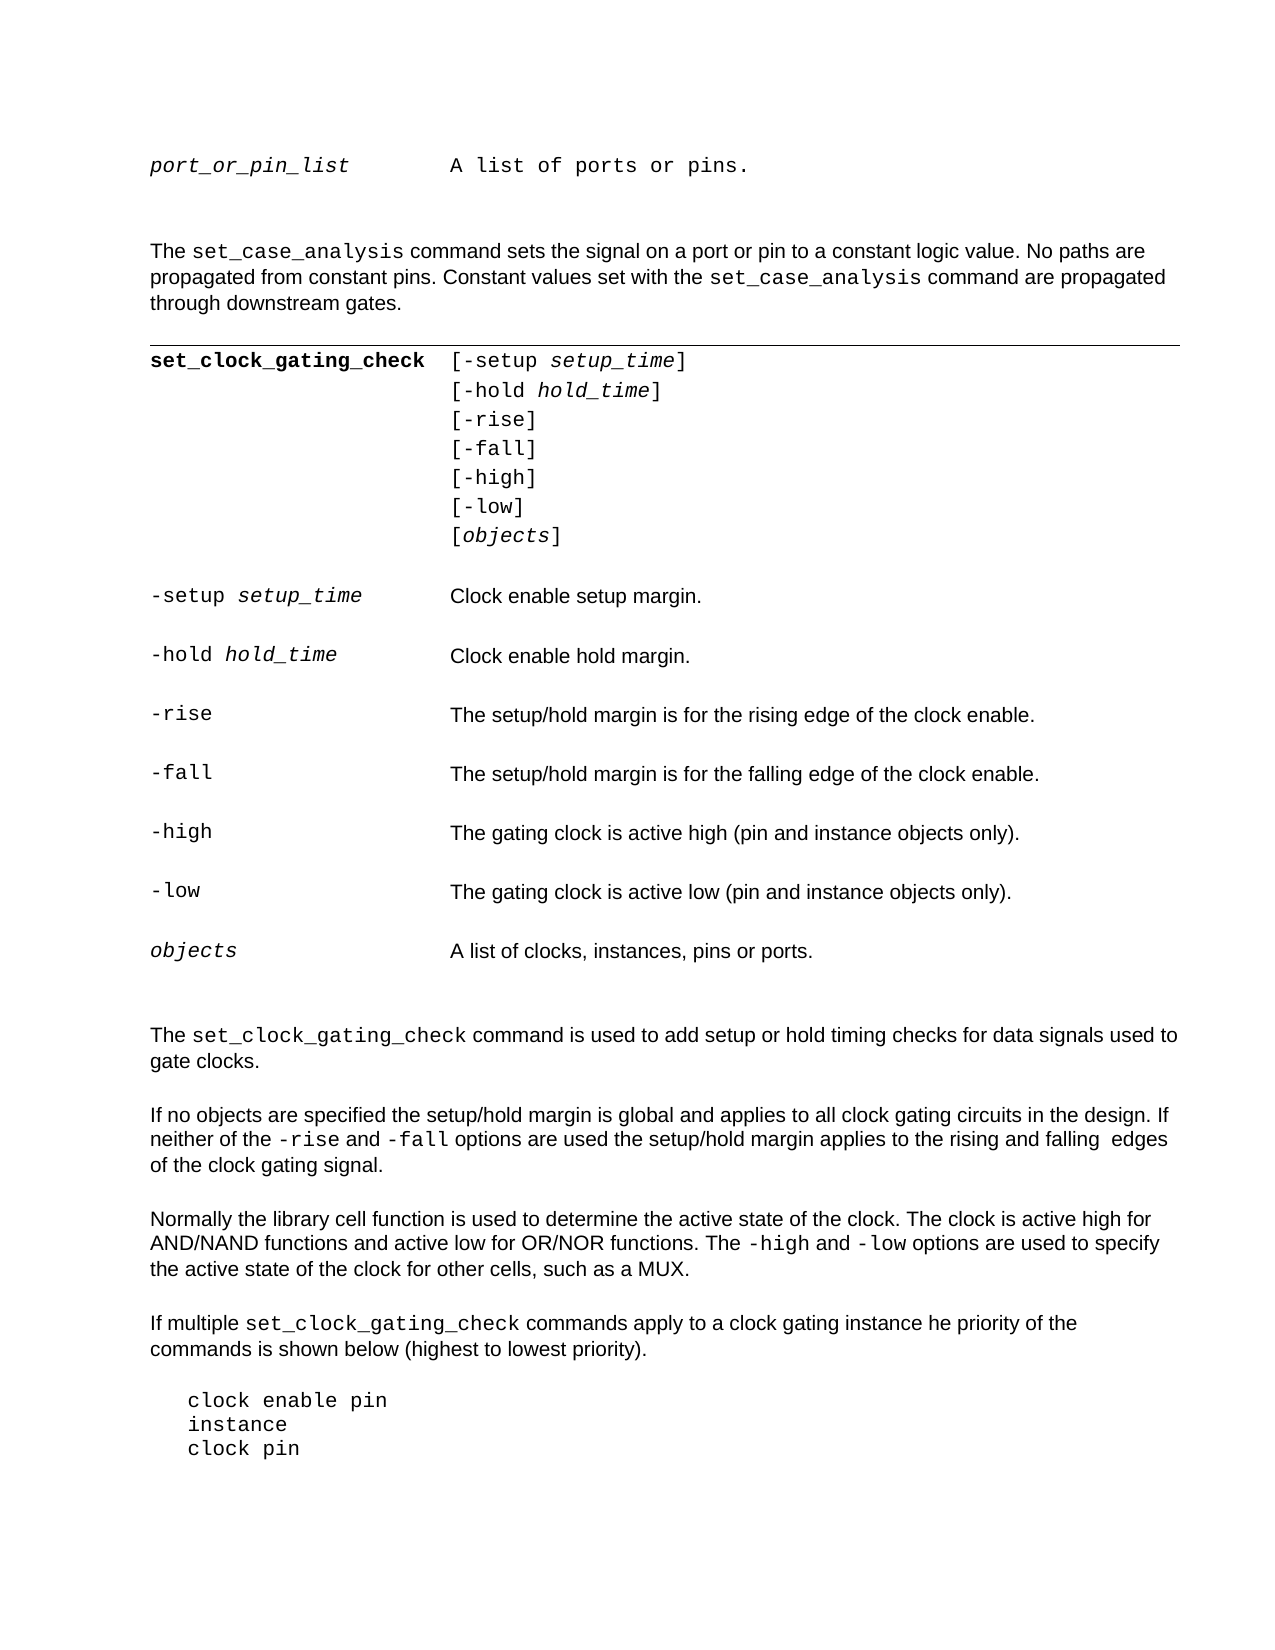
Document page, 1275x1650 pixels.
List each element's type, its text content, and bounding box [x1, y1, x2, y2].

table_header [-setup setup_time] [-hold hold_time] [-rise] [-fall] [-high] [-low] [objects] [450, 346, 1180, 579]
text The set_case_analysis command sets the signal on a port or pin to a constant logic value. No paths are propagated from constant pins. Constant values set with the set_case_analysis command are propagated through downstream gates. [150, 239, 1180, 315]
table_cell -setup setup_time [150, 579, 450, 638]
text If multiple set_clock_gating_check commands apply to a clock gating instance he priority of the commands is shown below (highest to lowest priority). [150, 1311, 1180, 1360]
table_cell -hold hold_time [150, 638, 450, 697]
table_cell The setup/hold margin is for the rising edge of the clock enable. [450, 698, 1180, 757]
table_cell Clock enable hold margin. [450, 638, 1180, 697]
table_cell A list of clocks, instances, pins or ports. [450, 934, 1180, 993]
table_cell The gating clock is active high (pin and instance objects only). [450, 816, 1180, 875]
table_cell A list of ports or pins. [450, 150, 1180, 209]
table_cell The gating clock is active low (pin and instance objects only). [450, 875, 1180, 934]
table_cell Clock enable setup margin. [450, 579, 1180, 638]
text Normally the library cell function is used to determine the active state of the clock. The clock is active high for AND/NAND functions and active low for OR/NOR functions. The -high and -low options are used to specify the active state of the clock for other cells, such as a MUX. [150, 1207, 1180, 1281]
text If no objects are specified the setup/hold margin is global and applies to all clock gating circuits in the design. If neither of the -rise and -fall options are used the setup/hold margin applies to the rising and falling edges of the clock gating signal. [150, 1103, 1180, 1177]
table_cell -high [150, 816, 450, 875]
table_cell The setup/hold margin is for the falling edge of the clock enable. [450, 757, 1180, 816]
table_cell port_or_pin_list [150, 150, 450, 209]
table_cell -fall [150, 757, 450, 816]
table_header set_clock_gating_check [150, 346, 450, 579]
table_cell -low [150, 875, 450, 934]
table_cell -rise [150, 698, 450, 757]
table_cell objects [150, 934, 450, 993]
text The set_clock_gating_check command is used to add setup or hold timing checks for data signals used to gate clocks. [150, 1023, 1180, 1073]
text clock enable pin instance clock pin [187, 1390, 1180, 1461]
